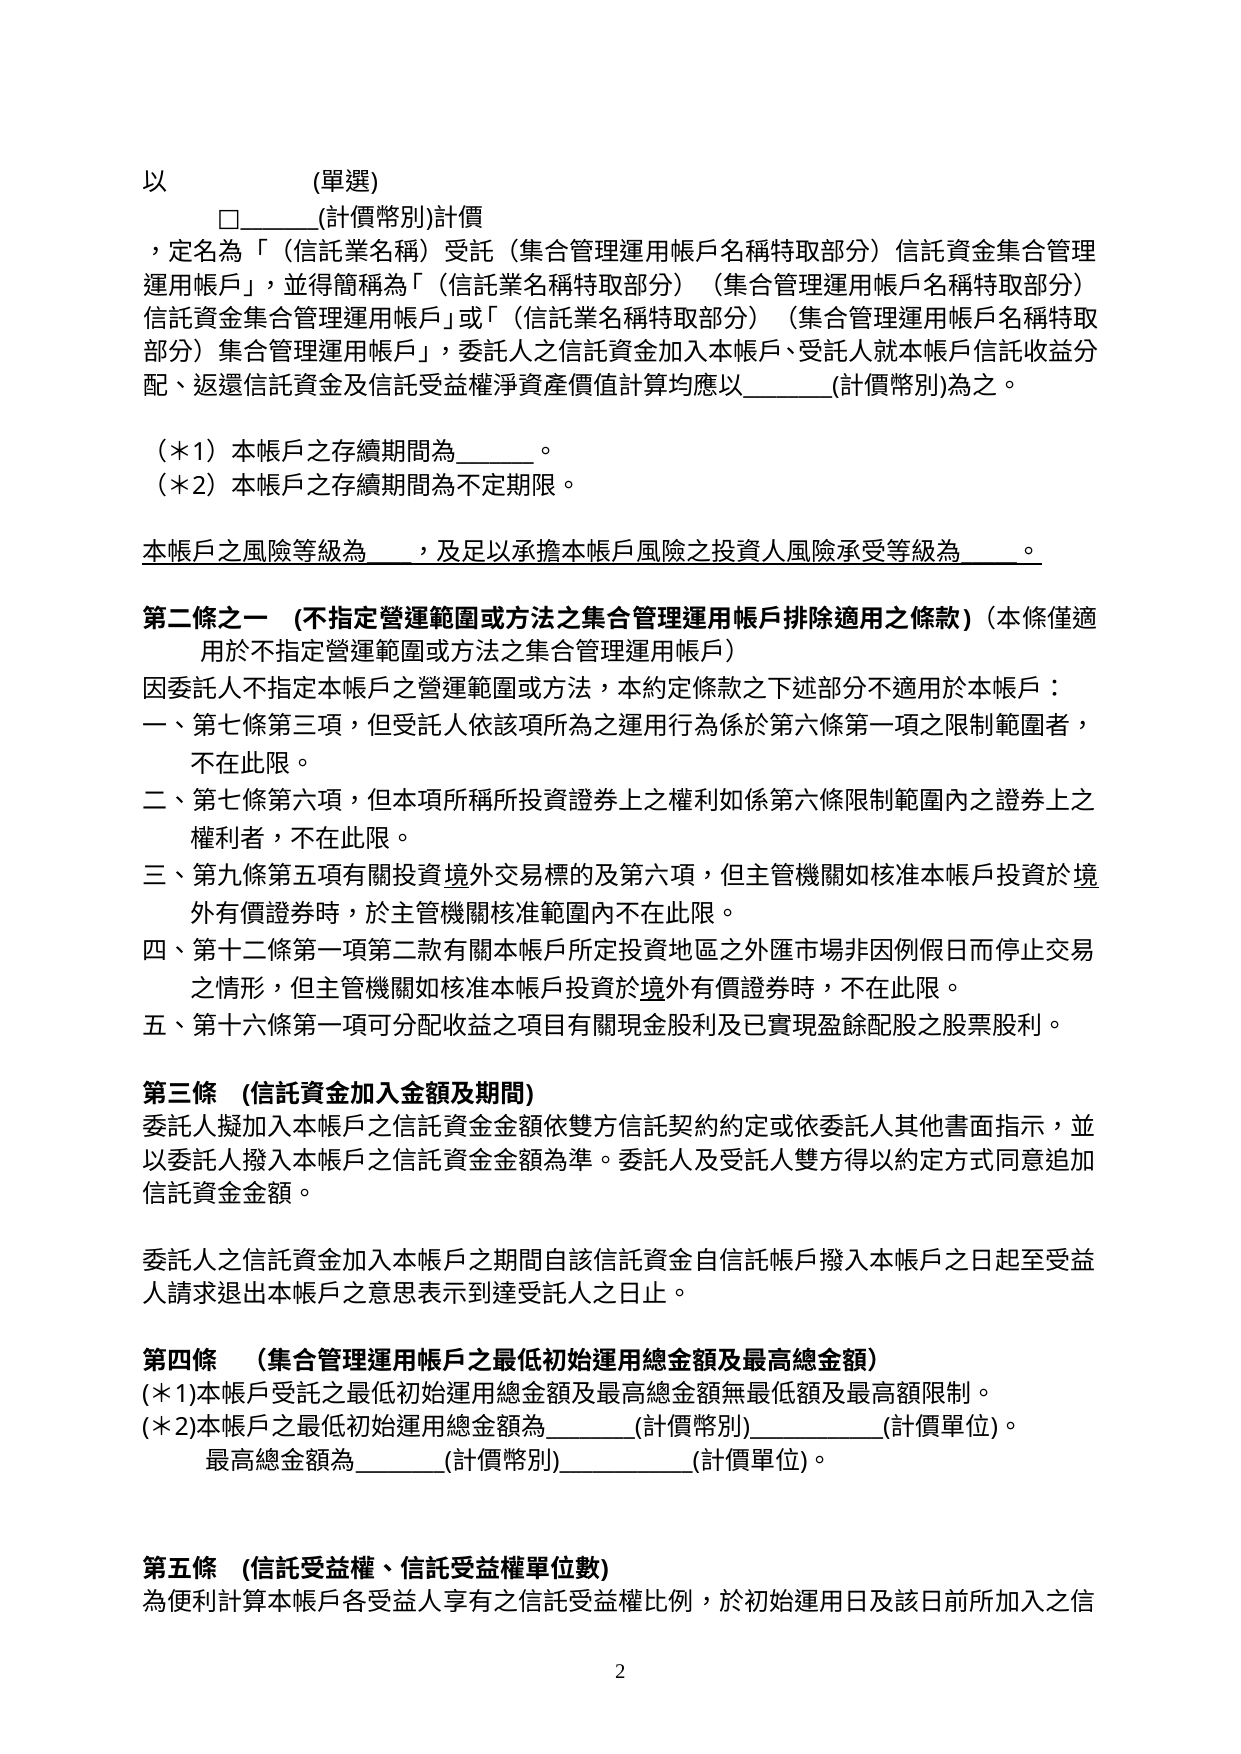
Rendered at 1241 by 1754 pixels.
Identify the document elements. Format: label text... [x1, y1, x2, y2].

text 委託人擬加入本帳戶之信託資金金額依雙方信託契約約定或依委託人其他書面指示，並以委託人撥入本帳戶之信託資金金額為準。委託人及受託人雙方得以約定方式同意追加信託資金金額。 [142, 1109, 1098, 1209]
text （＊2）本帳戶之存續期間為不定期限。 [142, 467, 1098, 501]
text 三、第九條第五項有關投資境外交易標的及第六項，但主管機關如核准本帳戶投資於境外有價證券時，於主管機關核准範圍內不在此限。 [142, 855, 1098, 930]
text (＊2)本帳戶之最低初始運用總金額為________(計價幣別)____________(計價單位)。 [142, 1409, 1098, 1442]
subtitle 第三條 (信託資金加入金額及期間) [142, 1076, 1098, 1109]
text 第二條之一 (不指定營運範圍或方法之集合管理運用帳戶排除適用之條款)（本條僅適用於不指定營運範圍或方法之集合管理運用帳戶） [142, 601, 1098, 667]
text 五、第十六條第一項可分配收益之項目有關現金股利及已實現盈餘配股之股票股利。 [142, 1005, 1098, 1042]
text 一、第七條第三項，但受託人依該項所為之運用行為係於第六條第一項之限制範圍者，不在此限。 [142, 705, 1098, 780]
text 委託人之信託資金加入本帳戶之期間自該信託資金自信託帳戶撥入本帳戶之日起至受益人請求退出本帳戶之意思表示到達受託人之日止。 [142, 1242, 1098, 1309]
text (＊1)本帳戶受託之最低初始運用總金額及最高總金額無最低額及最高額限制。 [142, 1376, 1098, 1409]
text 二、第七條第六項，但本項所稱所投資證券上之權利如係第六條限制範圍內之證券上之權利者，不在此限。 [142, 780, 1098, 855]
text 四、第十二條第一項第二款有關本帳戶所定投資地區之外匯市場非因例假日而停止交易之情形，但主管機關如核准本帳戶投資於境外有價證券時，不在此限。 [142, 930, 1098, 1005]
subtitle 第五條 (信託受益權、信託受益權單位數) [142, 1551, 1098, 1584]
text 因委託人不指定本帳戶之營運範圍或方法，本約定條款之下述部分不適用於本帳戶： [142, 667, 1098, 705]
text ，定名為「（信託業名稱）受託（集合管理運用帳戶名稱特取部分）信託資金集合管理運用帳戶」，並得簡稱為「（信託業名稱特取部分）（集合管理運用帳戶名稱特取部分）信託資金集合管理運用帳戶」或「（信託業名稱特取部分）（集合管理運用帳戶名稱特取部分）集合管理運用帳戶」，委託人之信託資金加入本帳戶、受託人就本帳戶信託收益分配、返還信託資金及信託受益權淨資產價值計算均應以________(計價幣別)為之。 [143, 234, 1098, 401]
text （＊1）本帳戶之存續期間為_______。 [142, 434, 1098, 467]
subtitle 第四條 （集合管理運用帳戶之最低初始運用總金額及最高總金額） [142, 1342, 1098, 1376]
text 為便利計算本帳戶各受益人享有之信託受益權比例，於初始運用日及該日前所加入之信 [142, 1584, 1098, 1617]
text 以 (單選) [142, 162, 1098, 198]
text 本帳戶之風險等級為____，及足以承擔本帳戶風險之投資人風險承受等級為_____。 [142, 534, 1098, 567]
text □_______(計價幣別)計價 [198, 198, 1098, 234]
text 最高總金額為________(計價幣別)____________(計價單位)。 [206, 1442, 1098, 1476]
